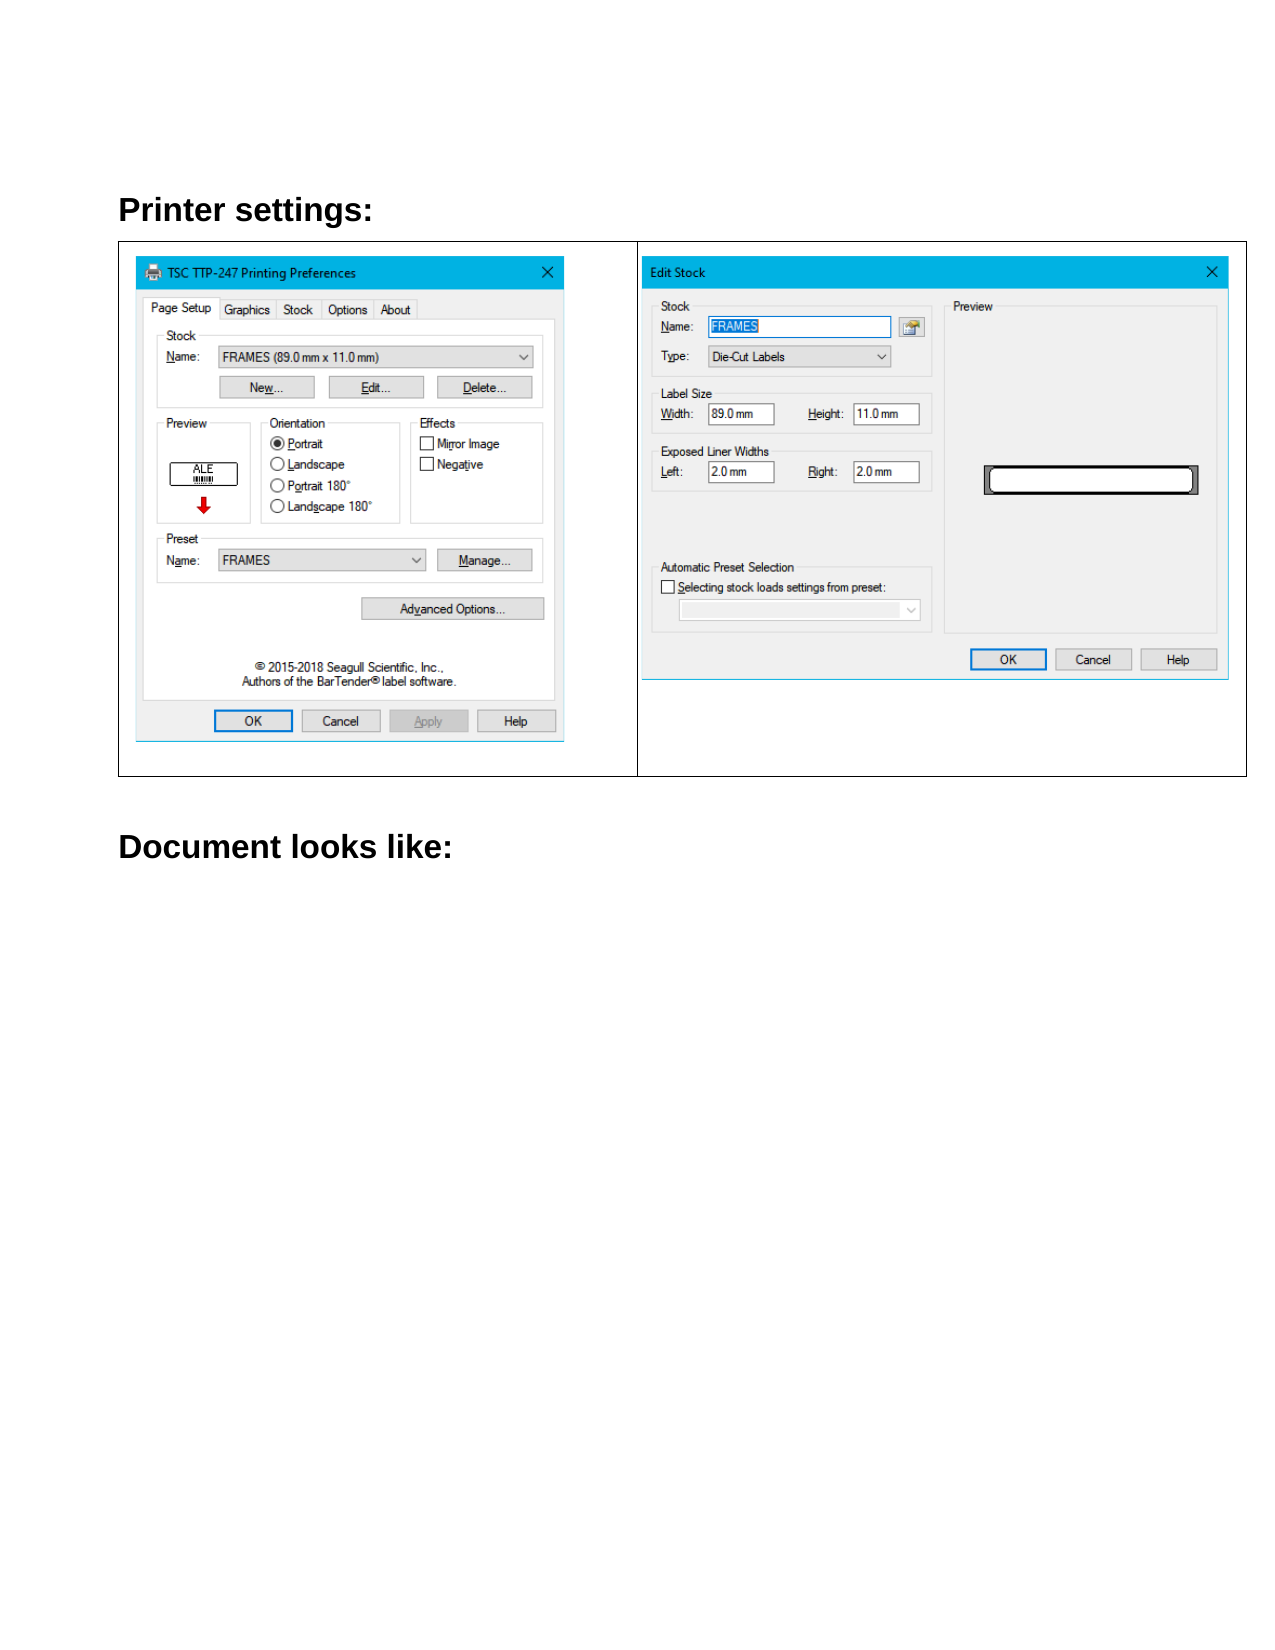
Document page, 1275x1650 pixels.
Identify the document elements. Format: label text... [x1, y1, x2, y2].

picture [641, 289, 1229, 680]
picture [145, 264, 161, 280]
subtitle Document looks like: [118, 827, 1157, 865]
table_header [119, 242, 637, 776]
picture [135, 290, 565, 742]
subtitle Printer settings: [118, 190, 1157, 228]
table_header [638, 242, 1246, 776]
